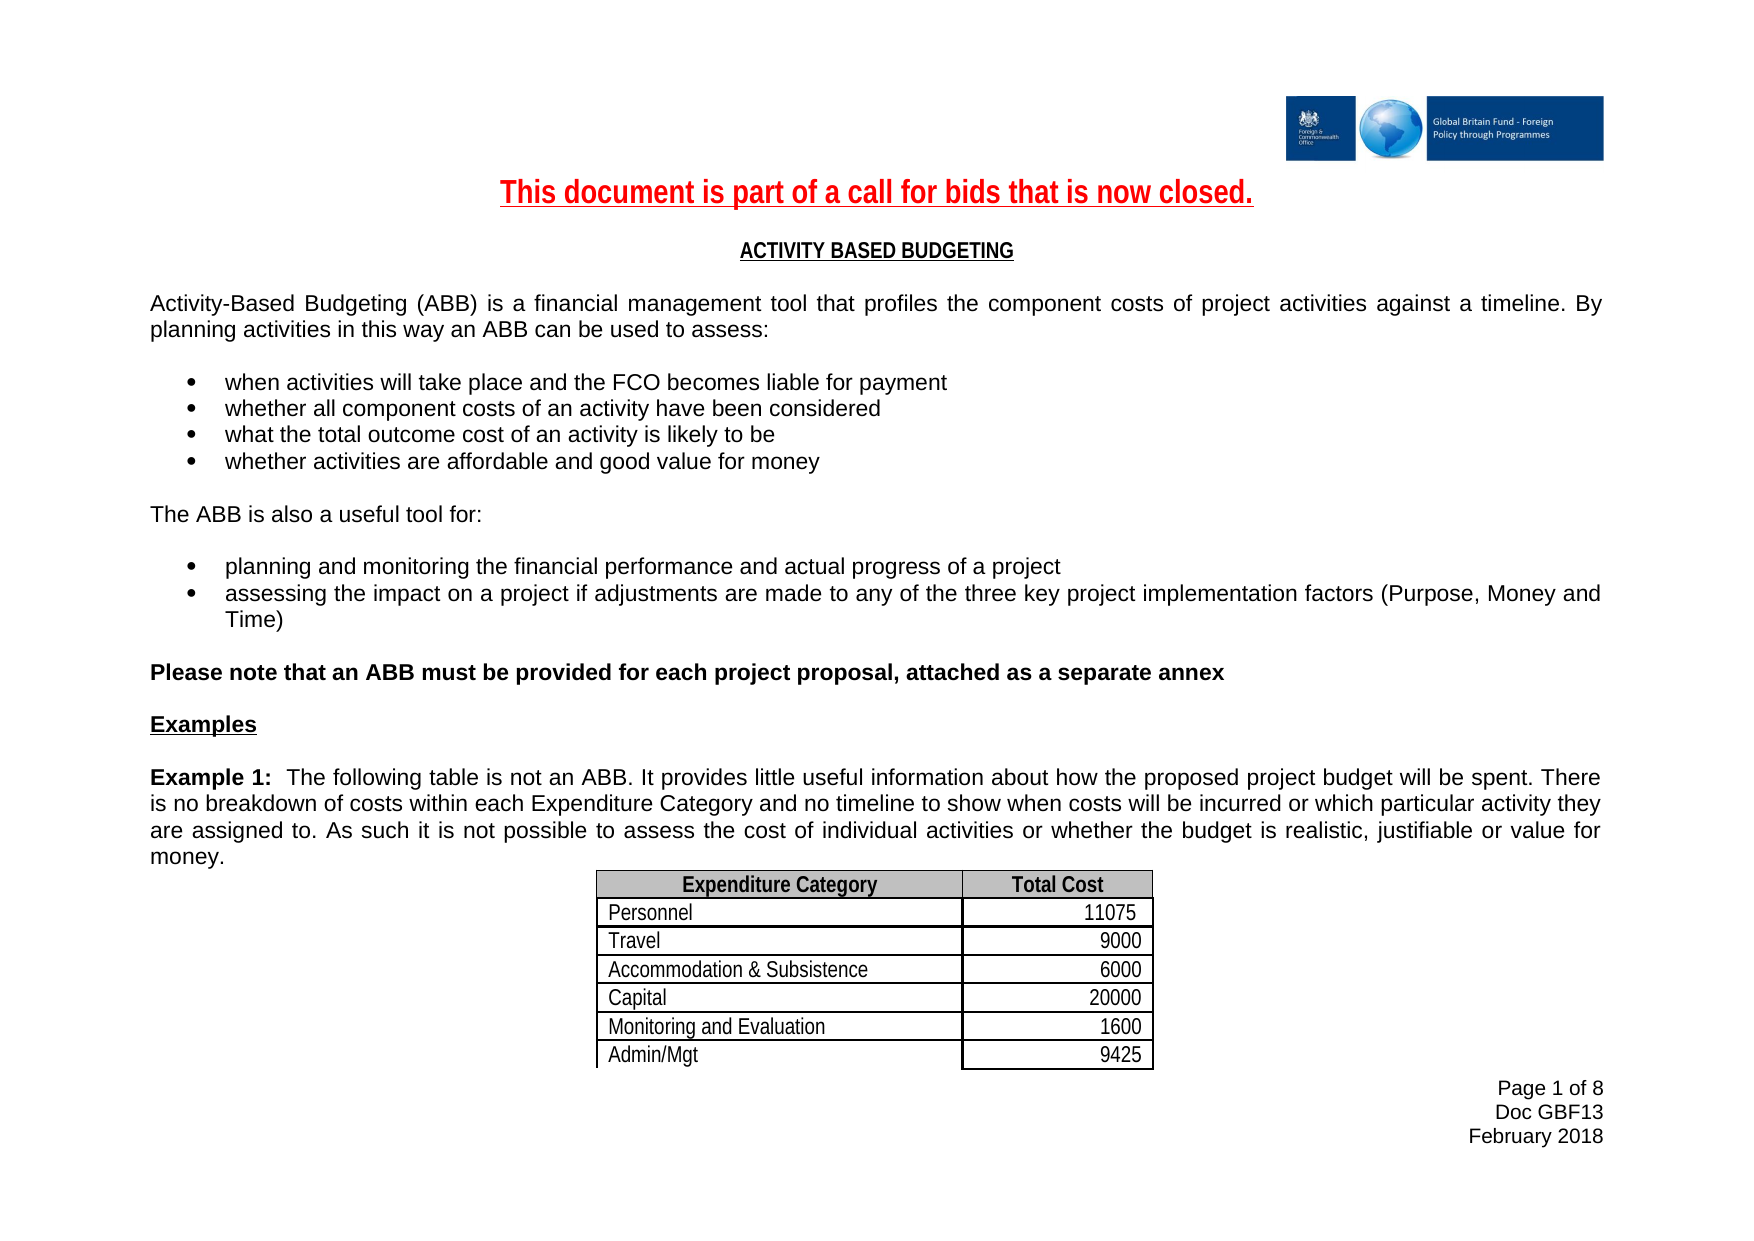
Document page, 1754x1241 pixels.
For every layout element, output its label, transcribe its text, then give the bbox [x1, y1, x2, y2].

table_cell 9425 [964, 1041, 1152, 1067]
table_cell Monitoring and Evaluation [598, 1013, 961, 1039]
list whether activities are affordable and good value for money [187, 448, 1603, 474]
table_cell Travel [598, 928, 961, 954]
title This document is part of a call for bids that is now closed. [150, 172, 1603, 211]
table_cell 1600 [964, 1013, 1152, 1039]
table_cell Admin/Mgt [598, 1041, 961, 1067]
table_header [1153, 870, 1157, 897]
text Please note that an ABB must be provided for each project proposal, attached as a separate annex [150, 659, 1603, 685]
table_cell Accommodation & Subsistence [598, 956, 961, 982]
table_header Total Cost [963, 871, 1152, 897]
list assessing the impact on a project if adjustments are made to any of the three key project implementation factors (Purpose, Money and Time) [187, 579, 1603, 632]
list planning and monitoring the financial performance and actual progress of a project [187, 553, 1603, 579]
table_cell Capital [598, 984, 961, 1011]
table_cell 6000 [964, 956, 1152, 982]
list whether all component costs of an activity have been considered [187, 395, 1603, 421]
table_cell 9000 [964, 928, 1152, 954]
text Example 1: The following table is not an ABB. It provides little useful information about how the proposed project budget will be spent. There is no breakdown of costs within each Expenditure Category and no timeline to show when costs will be incurred or which particular activity they are assigned to. As such it is not possible to assess the cost of individual activities or whether the budget is realistic, justifiable or value for money. [150, 764, 1603, 869]
table_header Expenditure Category [597, 871, 962, 897]
title ACTIVITY BASED BUDGETING [150, 237, 1603, 263]
text Examples [150, 711, 1603, 738]
list when activities will take place and the FCO becomes liable for payment [187, 369, 1603, 395]
text The ABB is also a useful tool for: [150, 501, 1603, 527]
table_cell 11075 [964, 899, 1152, 925]
list what the total outcome cost of an activity is likely to be [187, 421, 1603, 448]
text Activity-Based Budgeting (ABB) is a financial management tool that profiles the component costs of project activities against a timeline. By planning activities in this way an ABB can be used to assess: [150, 290, 1603, 342]
table_cell 20000 [964, 984, 1152, 1011]
table_cell Personnel [598, 899, 961, 925]
